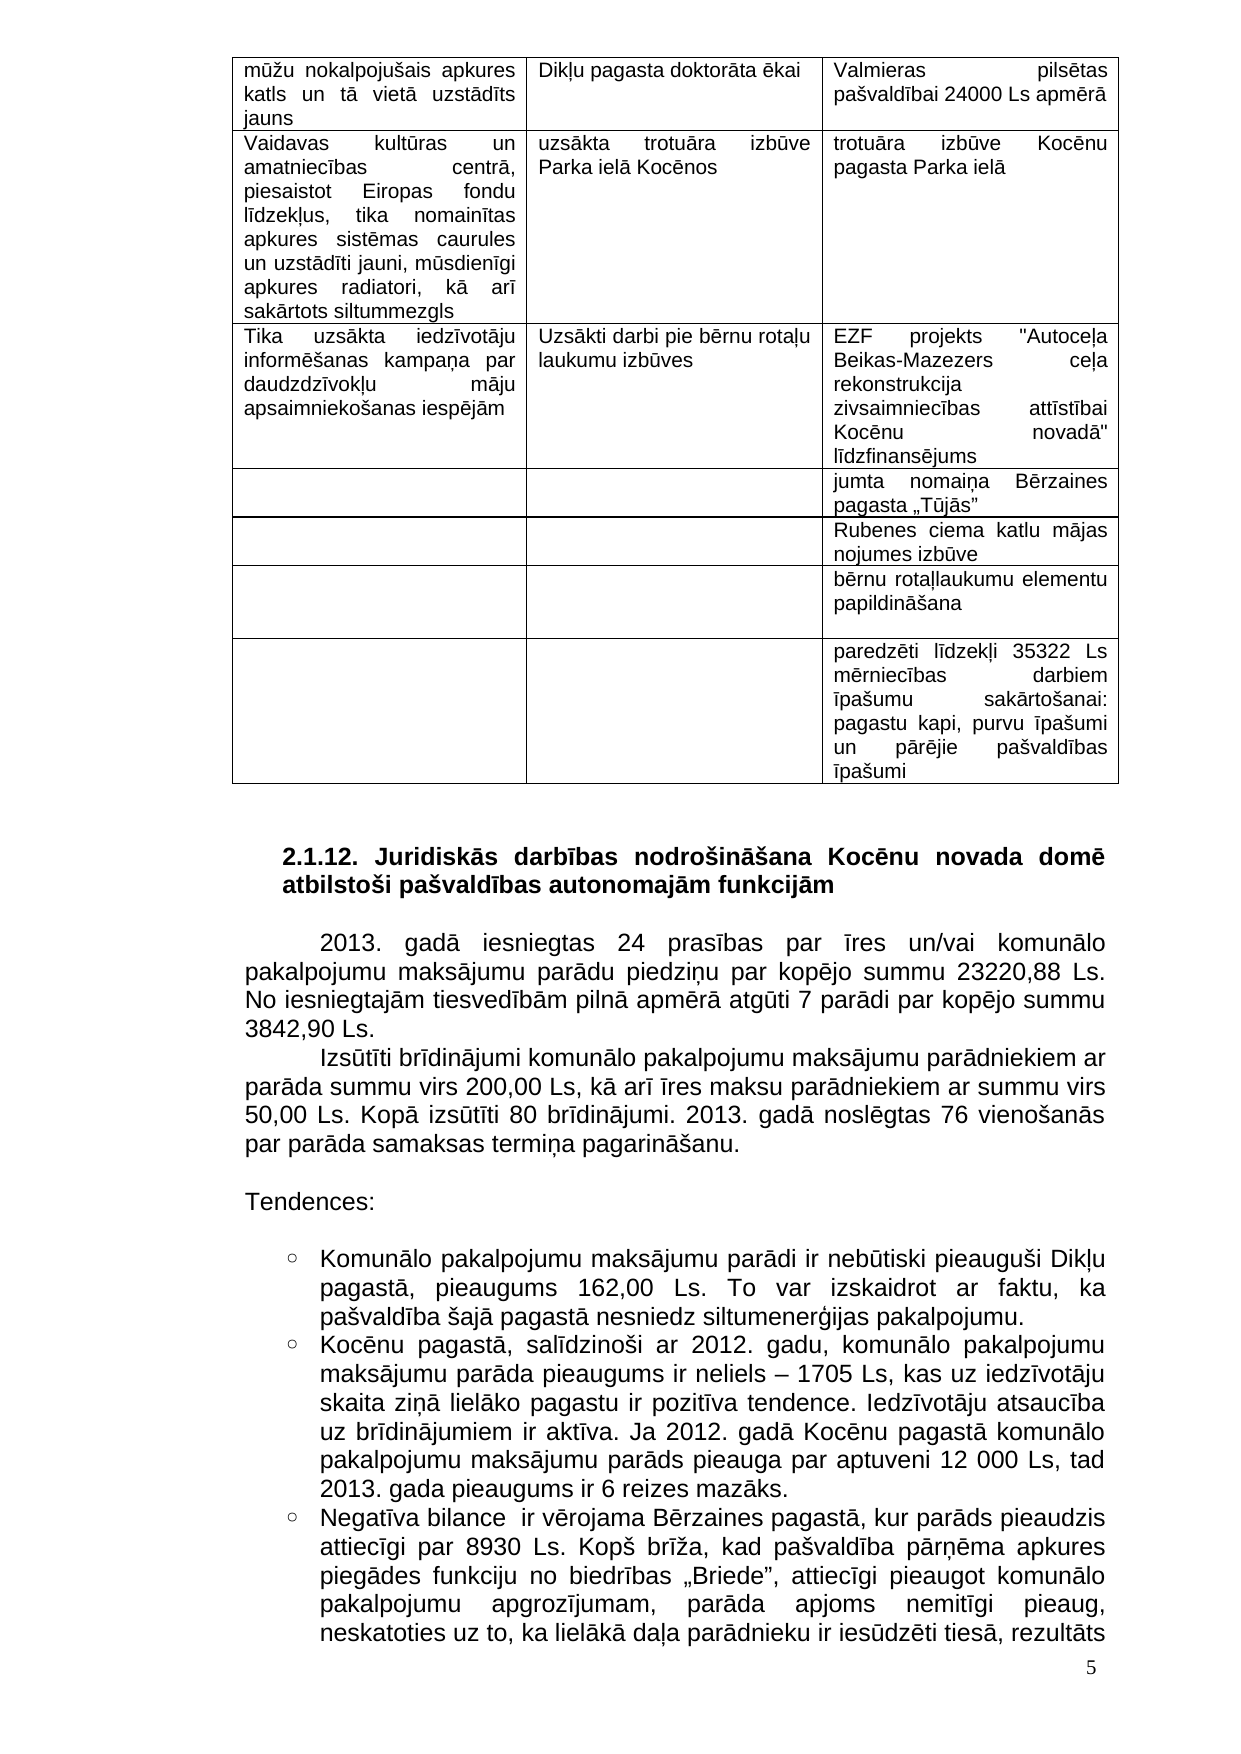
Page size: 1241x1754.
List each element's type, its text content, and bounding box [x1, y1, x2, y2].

list Komunālo pakalpojumu maksājumu parādi ir nebūtiski pieauguši Dikļu pagastā, pieaugums 162,00 Ls. To var izskaidrot ar faktu, ka pašvaldība šajā pagastā nesniedz siltumenerģijas pakalpojumu. [282, 1244, 1107, 1330]
table_cell Vaidavas kultūras un amatniecības centrā, piesaistot Eiropas fondu līdzekļus, tika nomainītas apkures sistēmas caurules un uzstādīti jauni, mūsdienīgi apkures radiatori, kā arī sakārtots siltummezgls [233, 131, 526, 323]
table_cell uzsākta trotuāra izbūve Parka ielā Kocēnos [527, 131, 822, 323]
table_cell [527, 469, 822, 516]
table_cell paredzēti līdzekļi 35322 Ls mērniecības darbiem īpašumu sakārtošanai: pagastu kapi, purvu īpašumi un pārējie pašvaldības īpašumi [823, 639, 1118, 783]
table_cell trotuāra izbūve Kocēnu pagasta Parka ielā [823, 131, 1118, 323]
table_cell Valmieras pilsētas pašvaldībai 24000 Ls apmērā [823, 58, 1118, 130]
table_cell Uzsākti darbi pie bērnu rotaļu laukumu izbūves [527, 324, 822, 467]
table_cell mūžu nokalpojušais apkures katls un tā vietā uzstādīts jauns [233, 58, 526, 130]
table_cell EZF projekts "Autoceļa Beikas-Mazezers ceļa rekonstrukcija zivsaimniecības attīstībai Kocēnu novadā" līdzfinansējums [823, 324, 1118, 467]
table_cell bērnu rotaļlaukumu elementu papildināšana [823, 566, 1118, 638]
table_cell jumta nomaiņa Bērzaines pagasta „Tūjās” [823, 469, 1118, 516]
table_cell [527, 518, 822, 565]
table_cell [527, 639, 822, 783]
text Tendences: [244, 1187, 1107, 1215]
table_cell [233, 566, 526, 638]
text 2013. gadā iesniegtas 24 prasības par īres un/vai komunālo pakalpojumu maksājumu parādu piedziņu par kopējo summu 23220,88 Ls. No iesniegtajām tiesvedībām pilnā apmērā atgūti 7 parādi par kopējo summu 3842,90 Ls. [244, 928, 1107, 1043]
table_cell [233, 518, 526, 565]
text 2.1.12. Juridiskās darbības nodrošināšana Kocēnu novada domē atbilstoši pašvaldības autonomajām funkcijām [282, 842, 1107, 899]
list Negatīva bilance ir vērojama Bērzaines pagastā, kur parāds pieaudzis attiecīgi par 8930 Ls. Kopš brīža, kad pašvaldība pārņēma apkures piegādes funkciju no biedrības „Briede”, attiecīgi pieaugot komunālo pakalpojumu apgrozījumam, parāda apjoms nemitīgi pieaug, neskatoties uz to, ka lielākā daļa parādnieku ir iesūdzēti tiesā, rezultāts [282, 1503, 1107, 1647]
table_cell [233, 469, 526, 516]
table_cell [233, 639, 526, 783]
table_cell Tika uzsākta iedzīvotāju informēšanas kampaņa par daudzdzīvokļu māju apsaimniekošanas iespējām [233, 324, 526, 467]
table_cell Dikļu pagasta doktorāta ēkai [527, 58, 822, 130]
text Izsūtīti brīdinājumi komunālo pakalpojumu maksājumu parādniekiem ar parāda summu virs 200,00 Ls, kā arī īres maksu parādniekiem ar summu virs 50,00 Ls. Kopā izsūtīti 80 brīdinājumi. 2013. gadā noslēgtas 76 vienošanās par parāda samaksas termiņa pagarināšanu. [244, 1043, 1107, 1158]
table_cell [527, 566, 822, 638]
list Kocēnu pagastā, salīdzinoši ar 2012. gadu, komunālo pakalpojumu maksājumu parāda pieaugums ir neliels – 1705 Ls, kas uz iedzīvotāju skaita ziņā lielāko pagastu ir pozitīva tendence. Iedzīvotāju atsaucība uz brīdinājumiem ir aktīva. Ja 2012. gadā Kocēnu pagastā komunālo pakalpojumu maksājumu parāds pieauga par aptuveni 12 000 Ls, tad 2013. gada pieaugums ir 6 reizes mazāks. [282, 1330, 1107, 1503]
table_cell Rubenes ciema katlu mājas nojumes izbūve [823, 518, 1118, 565]
